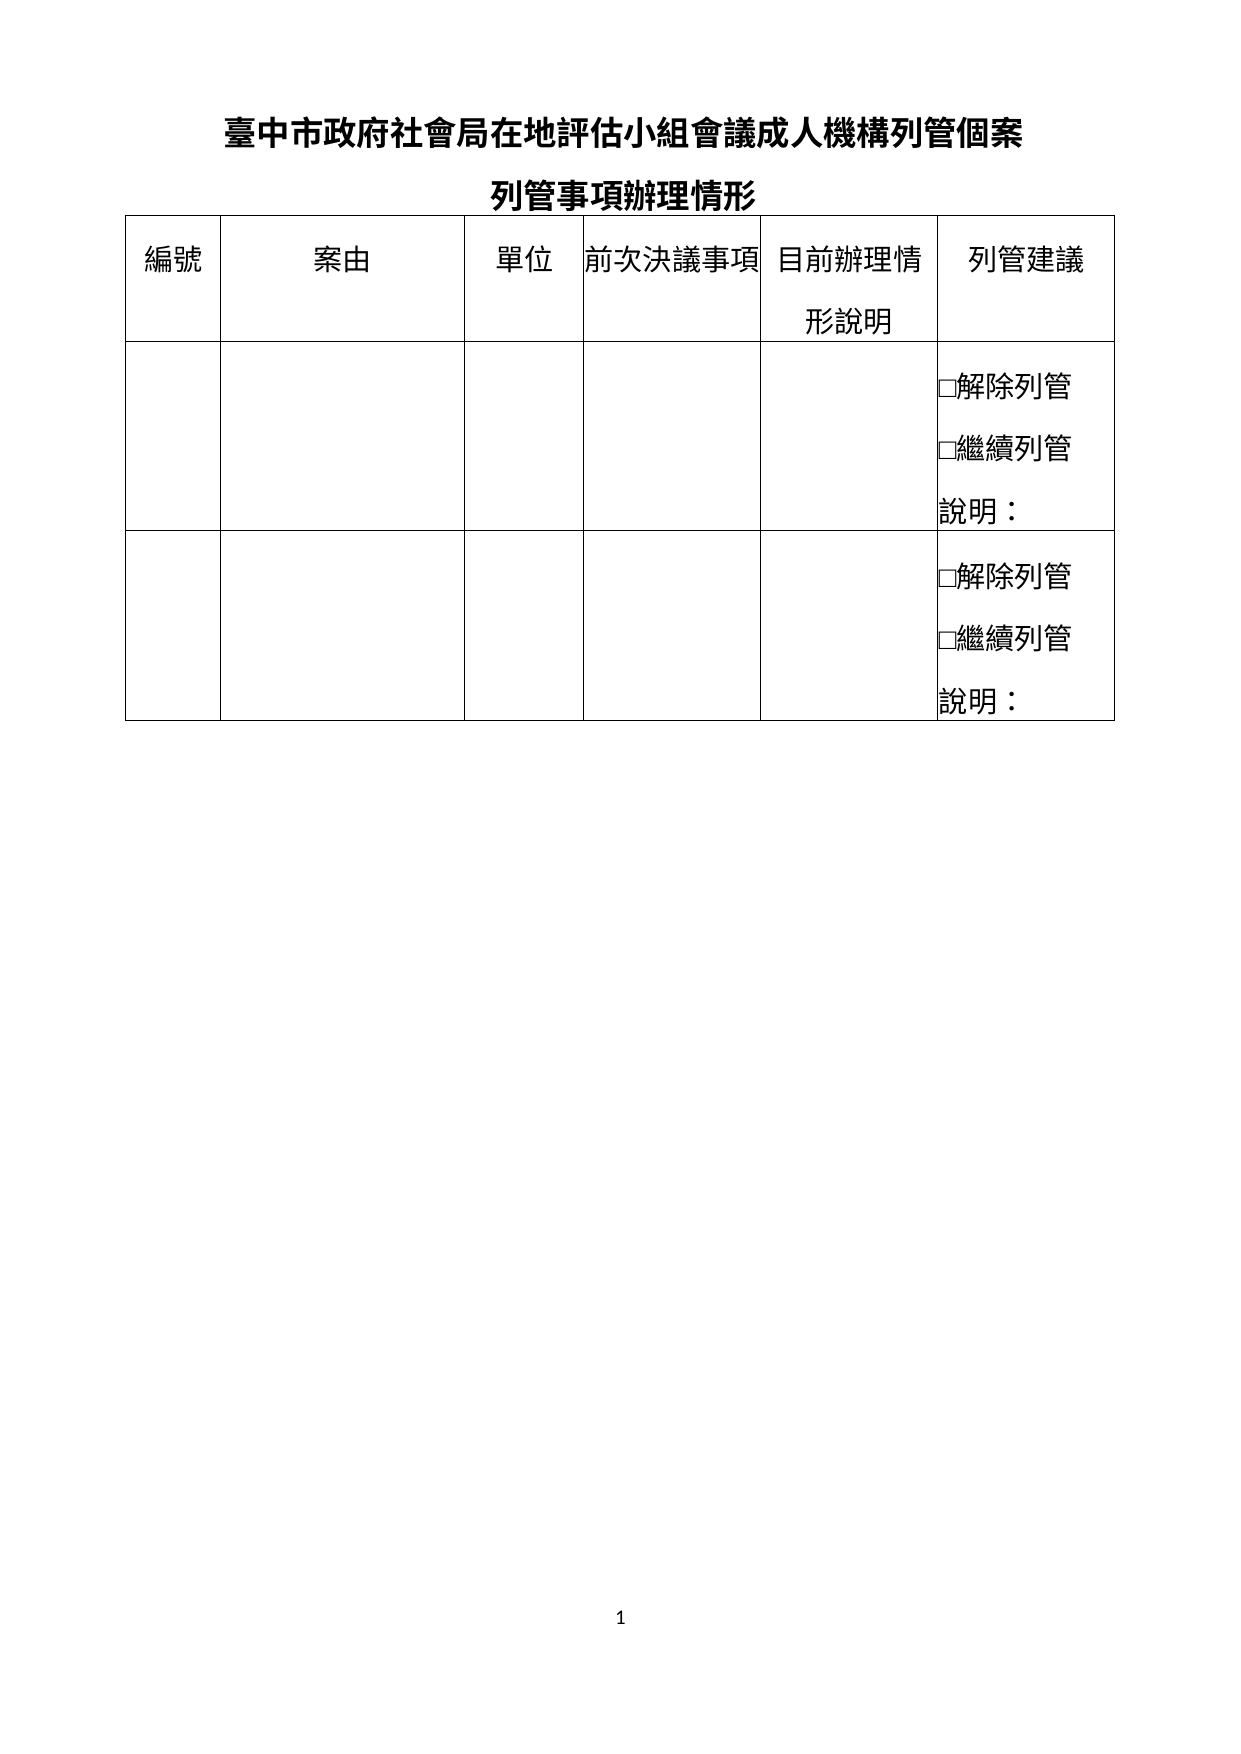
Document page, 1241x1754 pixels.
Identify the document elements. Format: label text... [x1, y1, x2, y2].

text 臺中市政府社會局在地評估小組會議成人機構列管個案 [158, 89, 1088, 152]
table_header 編號 [126, 216, 220, 341]
table_cell [584, 531, 760, 720]
table_cell [465, 531, 583, 720]
table_cell [584, 342, 760, 530]
table_header 案由 [221, 216, 464, 341]
table_cell [221, 342, 464, 530]
table_cell [761, 342, 937, 530]
table_cell □解除列管 □繼續列管 說明： [938, 342, 1114, 530]
table_cell [465, 342, 583, 530]
table_cell [126, 531, 220, 720]
table_cell □解除列管 □繼續列管 說明： [938, 531, 1114, 720]
table_cell [221, 531, 464, 720]
table_cell [761, 531, 937, 720]
table_header 單位 [465, 216, 583, 341]
table_cell [126, 342, 220, 530]
table_header 列管建議 [938, 216, 1114, 341]
table_header 目前辦理情形說明 [761, 216, 937, 341]
table_header 前次決議事項 [584, 216, 760, 341]
text 列管事項辦理情形 [158, 152, 1088, 214]
